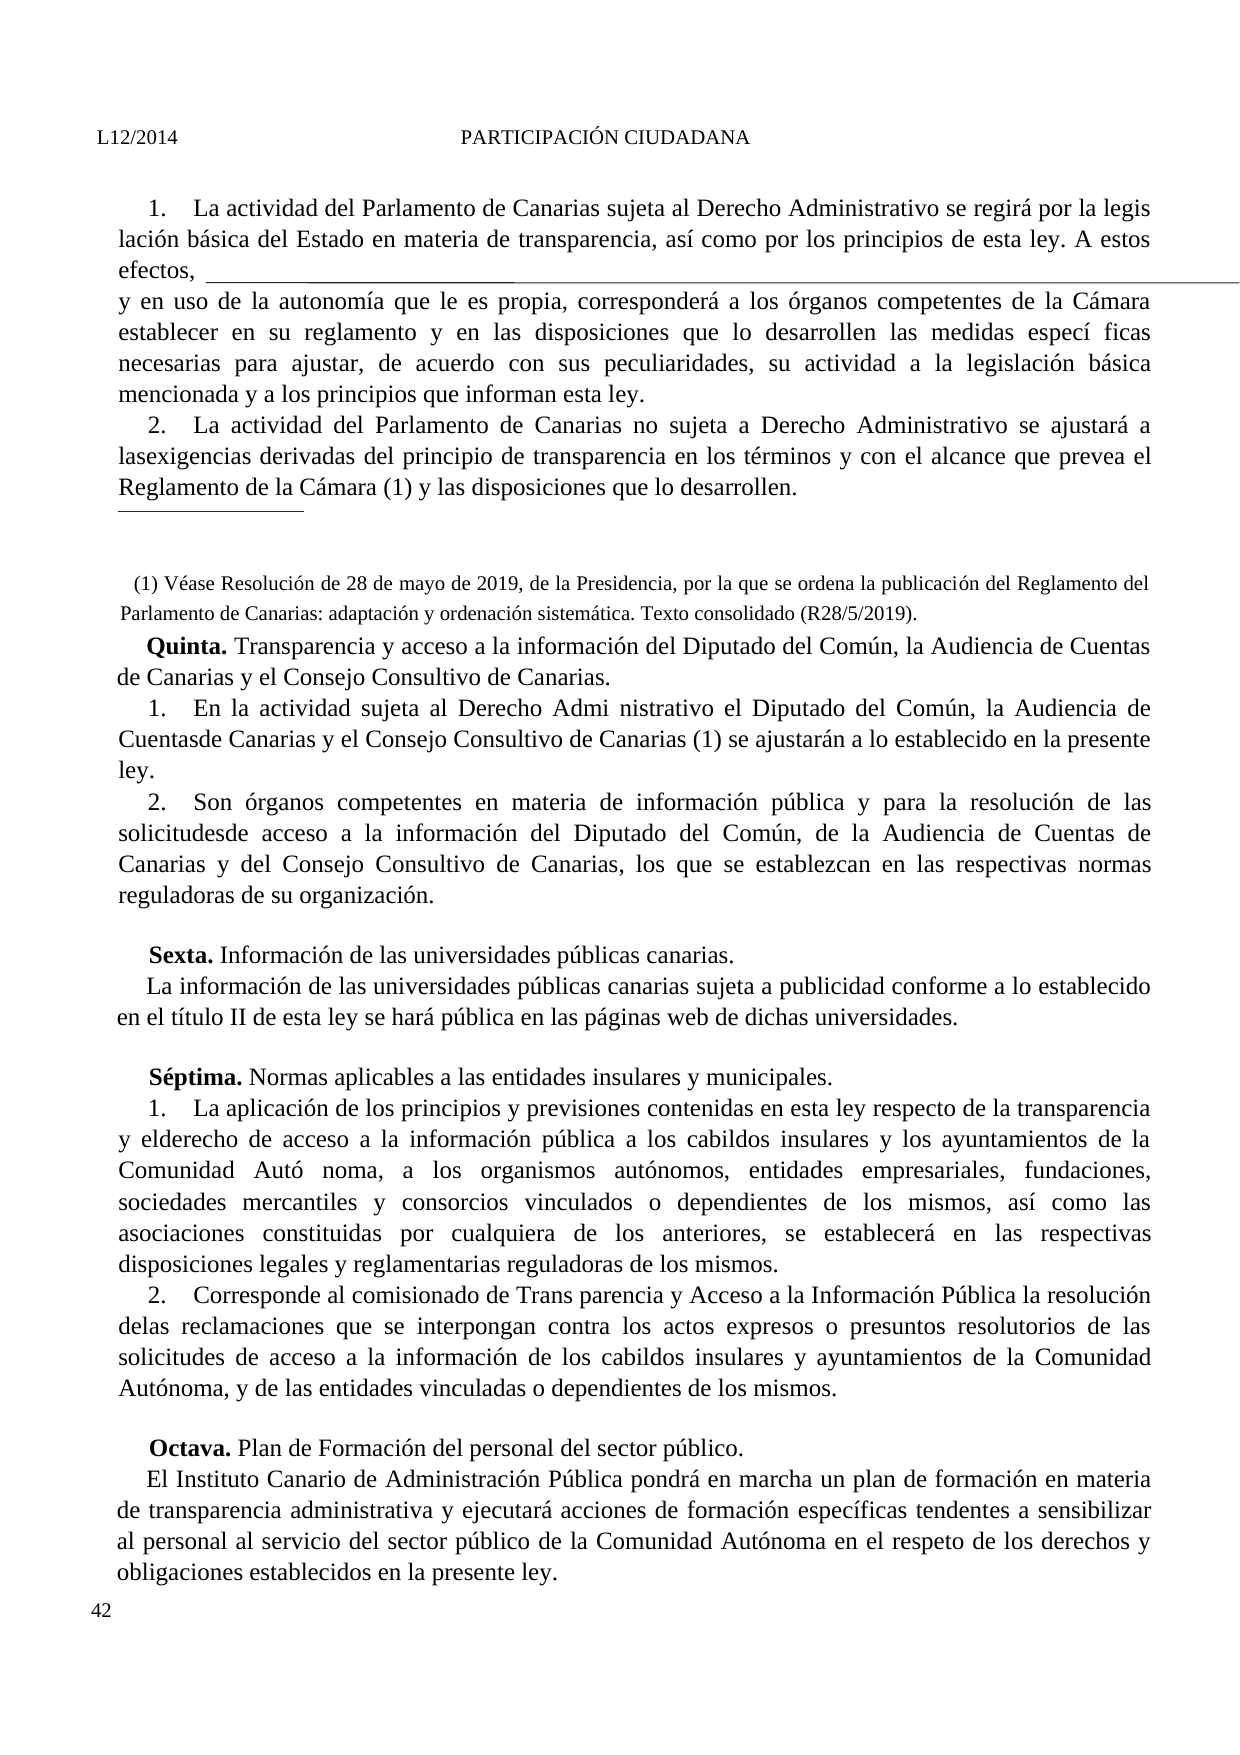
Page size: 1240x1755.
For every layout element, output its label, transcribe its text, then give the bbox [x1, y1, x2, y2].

list La aplicación de los principios y previsiones contenidas en esta ley respecto de la transparencia y elderecho de acceso a la información pública a los cabildos insulares y los ayuntamientos de la Comunidad Autó noma, a los organismos autónomos, entidades empresariales, fundaciones, sociedades mercantiles y consorcios vinculados o dependientes de los mismos, así como las asociaciones constituidas por cualquiera de los anteriores, se establecerá en las respectivas disposiciones legales y reglamentarias reguladoras de los mismos. [118, 1093, 1152, 1277]
list Son órganos competentes en materia de información pública y para la resolución de las solicitudesde acceso a la información del Diputado del Común, de la Audiencia de Cuentas de Canarias y del Consejo Consultivo de Canarias, los que se establezcan en las respectivas normas reguladoras de su organización. [118, 787, 1152, 909]
text Octava. Plan de Formación del personal del sector público. [149, 1433, 1152, 1462]
text (1) Véase Resolución de 28 de mayo de 2019, de la Presidencia, por la que se ordena la publicación del Reglamento del Parlamento de Canarias: adaptación y ordenación sistemática. Texto consolidado (R28/5/2019). [120, 571, 1151, 625]
list La actividad del Parlamento de Canarias no sujeta a Derecho Administrativo se ajustará a lasexigencias derivadas del principio de transparencia en los términos y con el alcance que prevea el Reglamento de la Cámara (1) y las disposiciones que lo desarrollen. [118, 410, 1152, 501]
list En la actividad sujeta al Derecho Admi nistrativo el Diputado del Común, la Audiencia de Cuentasde Canarias y el Consejo Consultivo de Canarias (1) se ajustarán a lo establecido en la presente ley. [118, 693, 1152, 784]
list La actividad del Parlamento de Canarias sujeta al Derecho Administrativo se regirá por la legis lación básica del Estado en materia de transparencia, así como por los principios de esta ley. A estos efectos, y en uso de la autonomía que le es propia, corresponderá a los órganos competentes de la Cámara establecer en su reglamento y en las disposiciones que lo desarrollen las medidas especí ficas necesarias para ajustar, de acuerdo con sus peculiaridades, su actividad a la legislación básica mencionada y a los principios que informan esta ley. [118, 193, 1152, 408]
list Corresponde al comisionado de Trans parencia y Acceso a la Información Pública la resolución delas reclamaciones que se interpongan contra los actos expresos o presuntos resolutorios de las solicitudes de acceso a la información de los cabildos insulares y ayuntamientos de la Comunidad Autónoma, y de las entidades vinculadas o dependientes de los mismos. [118, 1280, 1152, 1402]
text El Instituto Canario de Administración Pública pondrá en marcha un plan de formación en materia de transparencia administrativa y ejecutará acciones de formación específicas tendentes a sensibilizar al personal al servicio del sector público de la Comunidad Autónoma en el respeto de los derechos y obligaciones establecidos en la presente ley. [117, 1464, 1152, 1586]
text Séptima. Normas aplicables a las entidades insulares y municipales. [149, 1062, 1152, 1091]
text La información de las universidades públicas canarias sujeta a publicidad conforme a lo establecido en el título II de esta ley se hará pública en las páginas web de dichas universidades. [117, 971, 1152, 1031]
text Sexta. Información de las universidades públicas canarias. [149, 940, 1152, 968]
text Quinta. Transparencia y acceso a la información del Diputado del Común, la Audiencia de Cuentas de Canarias y el Consejo Consultivo de Canarias. [117, 631, 1152, 691]
